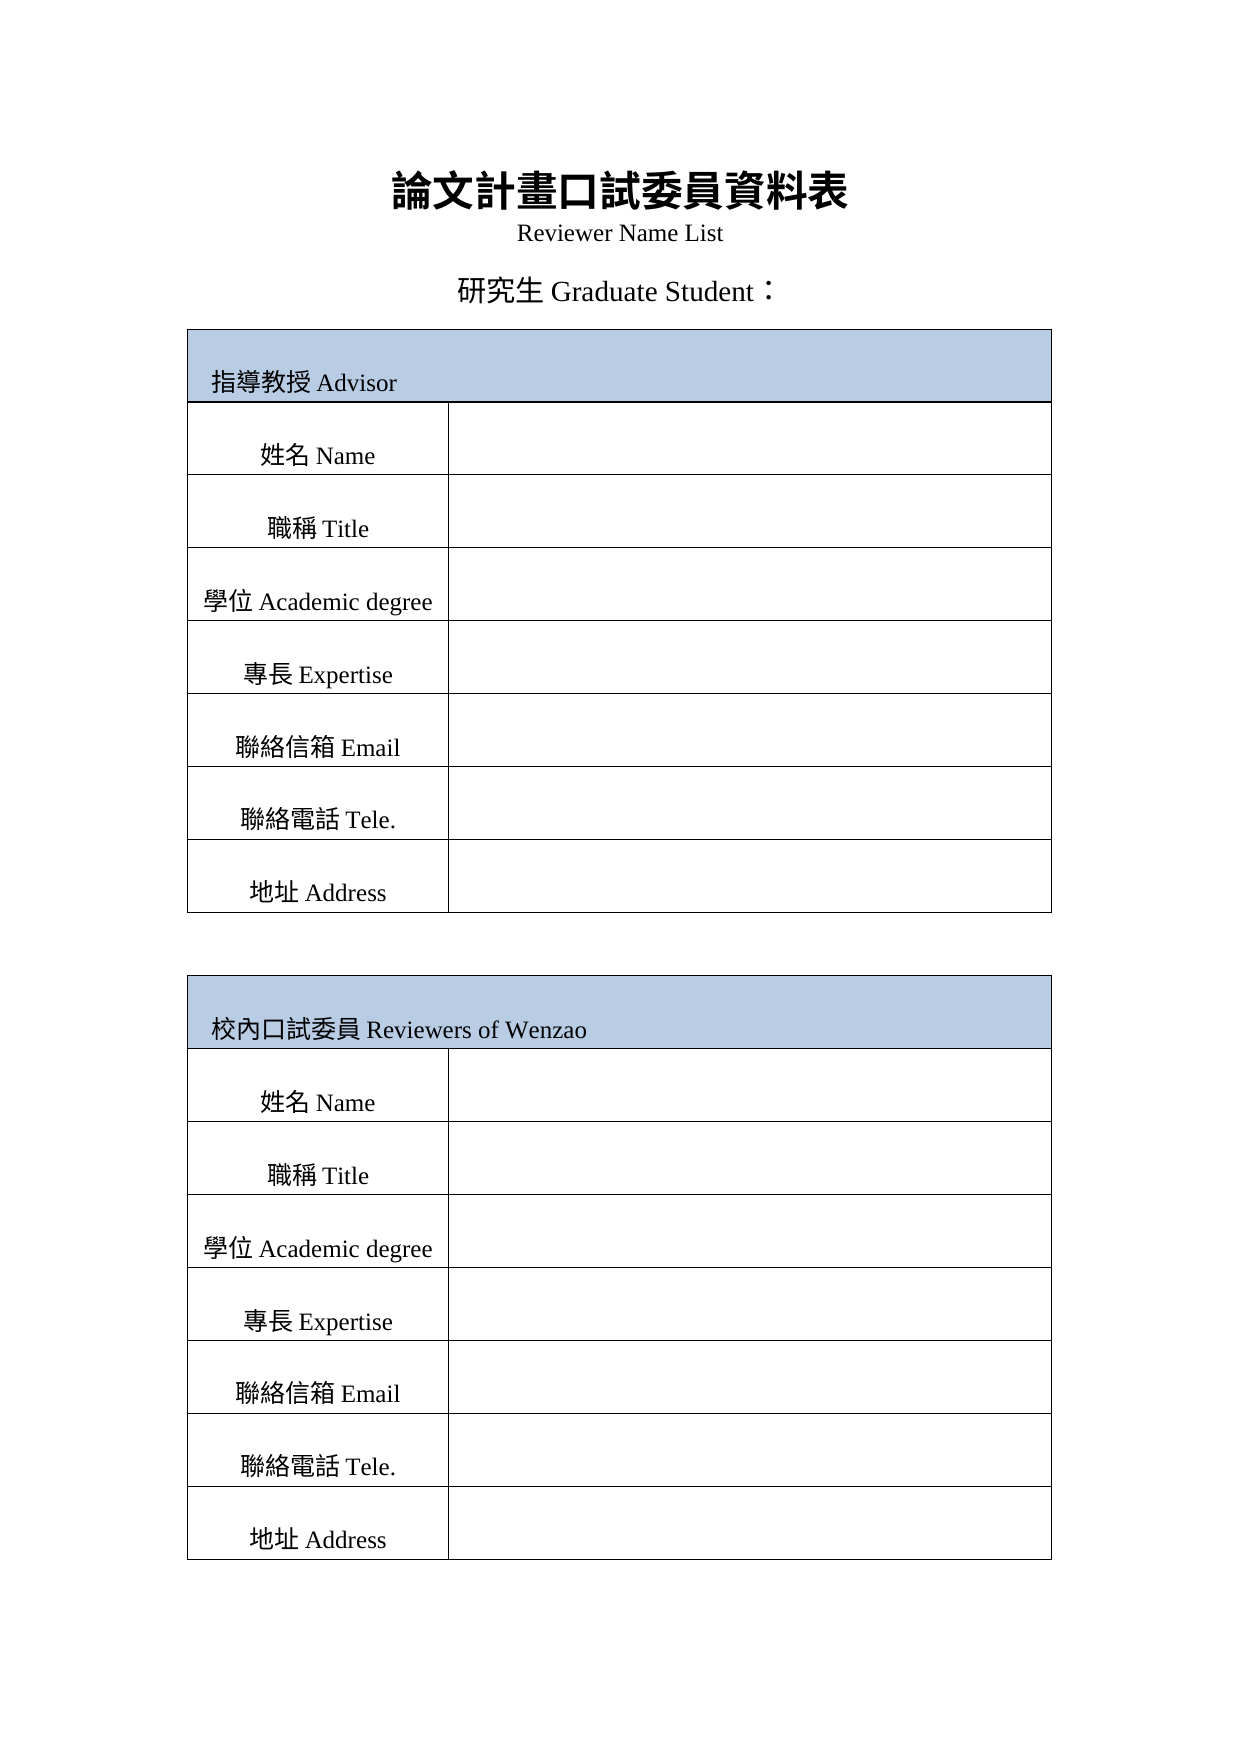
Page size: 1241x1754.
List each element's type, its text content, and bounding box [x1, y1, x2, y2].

table_cell 專長Expertise [188, 621, 448, 693]
table_cell 職稱Title [188, 475, 448, 547]
table_cell [449, 1195, 1051, 1267]
table_cell [449, 621, 1051, 693]
table_header 校內口試委員Reviewers of Wenzao [188, 976, 1051, 1048]
text Reviewer Name List [187, 218, 1053, 247]
table_cell 地址Address [188, 1487, 448, 1559]
table_header 指導教授Advisor [188, 330, 1051, 401]
table_cell [449, 694, 1051, 766]
table_cell [449, 1049, 1051, 1121]
table_cell [449, 767, 1051, 839]
table_cell [449, 840, 1051, 912]
table_cell [449, 475, 1051, 547]
table_cell [449, 1268, 1051, 1340]
table_cell [449, 1341, 1051, 1413]
text 論文計畫口試委員資料表 [187, 158, 1053, 218]
table_cell [449, 1122, 1051, 1194]
text 研究生Graduate Student： [187, 247, 1053, 310]
table_cell 聯絡信箱Email [188, 1341, 448, 1413]
table_cell [449, 548, 1051, 620]
table_cell 姓名Name [188, 403, 448, 474]
table_cell [449, 1414, 1051, 1486]
table_cell 姓名Name [188, 1049, 448, 1121]
table_cell 學位Academic degree [188, 1195, 448, 1267]
table_cell [449, 1487, 1051, 1559]
table_cell 聯絡信箱Email [188, 694, 448, 766]
table_cell [449, 403, 1051, 474]
table_cell 專長Expertise [188, 1268, 448, 1340]
table_cell 聯絡電話Tele. [188, 1414, 448, 1486]
table_cell 職稱Title [188, 1122, 448, 1194]
table_cell 聯絡電話Tele. [188, 767, 448, 839]
table_cell 學位Academic degree [188, 548, 448, 620]
table_cell 地址Address [188, 840, 448, 912]
